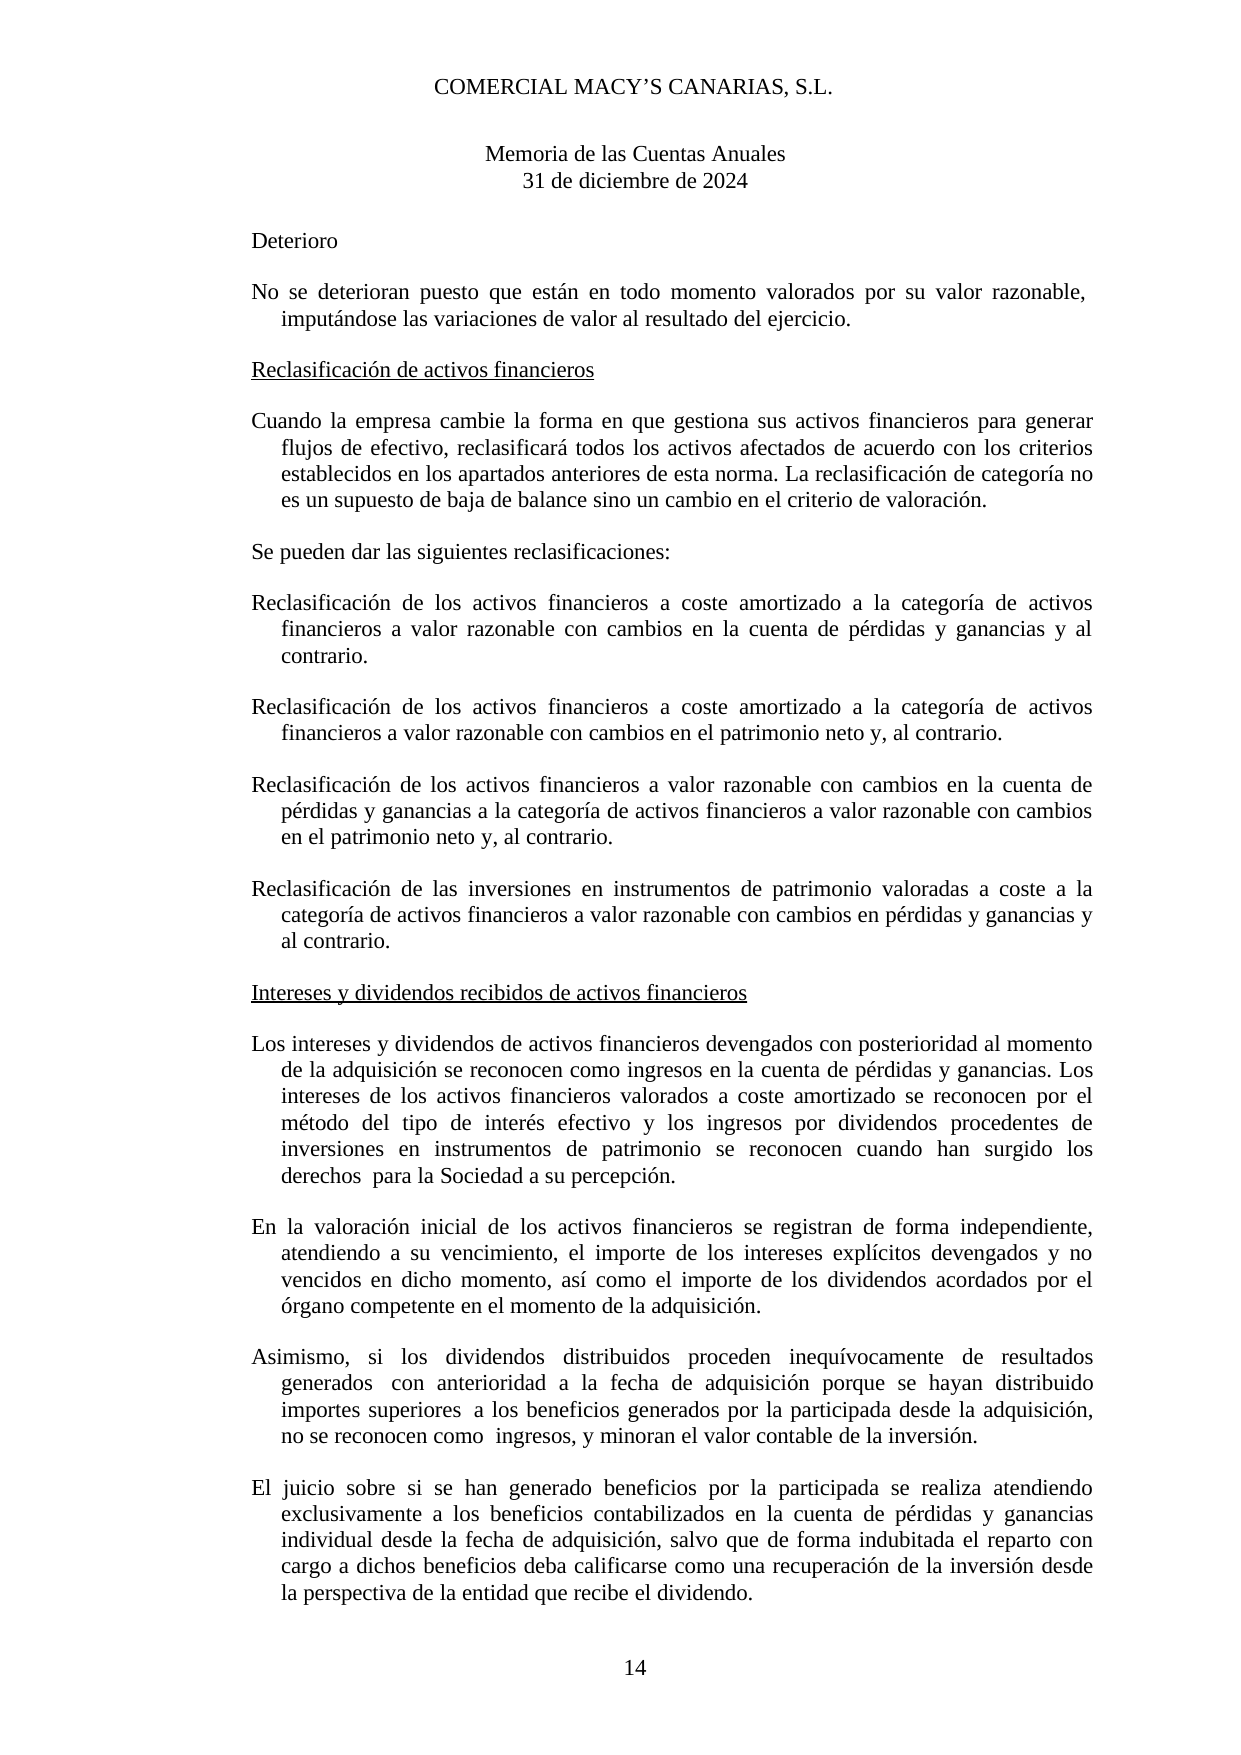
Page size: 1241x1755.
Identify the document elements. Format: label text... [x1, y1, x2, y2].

text Reclasificación de los activos financieros a coste amortizado a la categoría de activos financieros a valor razonable con cambios en el patrimonio neto y, al contrario. [251, 693, 1093, 746]
text Asimismo, si los dividendos distribuidos proceden inequívocamente de resultados generados con anterioridad a la fecha de adquisición porque se hayan distribuido importes superiores a los beneficios generados por la participada desde la adquisición, no se reconocen como ingresos, y minoran el valor contable de la inversión. [251, 1343, 1093, 1448]
text Deterioro [251, 227, 1105, 253]
text Reclasificación de los activos financieros a valor razonable con cambios en la cuenta de pérdidas y ganancias a la categoría de activos financieros a valor razonable con cambios en el patrimonio neto y, al contrario. [251, 771, 1093, 850]
text Memoria de las Cuentas Anuales 31 de diciembre de 2024 [483, 141, 787, 193]
text No se deterioran puesto que están en todo momento valorados por su valor razonable, imputándose las variaciones de valor al resultado del ejercicio. [251, 278, 1104, 331]
text El juicio sobre si se han generado beneficios por la participada se realiza atendiendo exclusivamente a los beneficios contabilizados en la cuenta de pérdidas y ganancias individual desde la fecha de adquisición, salvo que de forma indubitada el reparto con cargo a dichos beneficios deba calificarse como una recuperación de la inversión desde la perspectiva de la entidad que recibe el dividendo. [251, 1473, 1094, 1605]
text Reclasificación de los activos financieros a coste amortizado a la categoría de activos financieros a valor razonable con cambios en la cuenta de pérdidas y ganancias y al contrario. [251, 589, 1093, 668]
text Cuando la empresa cambie la forma en que gestiona sus activos financieros para generar flujos de efectivo, reclasificará todos los activos afectados de acuerdo con los criterios establecidos en los apartados anteriores de esta norma. La reclasificación de categoría no es un supuesto de baja de balance sino un cambio en el criterio de valoración. [251, 407, 1093, 513]
text Los intereses y dividendos de activos financieros devengados con posterioridad al momento de la adquisición se reconocen como ingresos en la cuenta de pérdidas y ganancias. Los intereses de los activos financieros valorados a coste amortizado se reconocen por el método del tipo de interés efectivo y los ingresos por dividendos procedentes de inversiones en instrumentos de patrimonio se reconocen cuando han surgido los derechos para la Sociedad a su percepción. [251, 1030, 1093, 1188]
text Intereses y dividendos recibidos de activos financieros [251, 979, 1105, 1005]
text En la valoración inicial de los activos financieros se registran de forma independiente, atendiendo a su vencimiento, el importe de los intereses explícitos devengados y no vencidos en dicho momento, así como el importe de los dividendos acordados por el órgano competente en el momento de la adquisición. [251, 1213, 1093, 1318]
text Reclasificación de activos financieros [251, 356, 1105, 382]
text Reclasificación de las inversiones en instrumentos de patrimonio valoradas a coste a la categoría de activos financieros a valor razonable con cambios en pérdidas y ganancias y al contrario. [251, 874, 1093, 954]
text Se pueden dar las siguientes reclasificaciones: [251, 538, 1105, 564]
